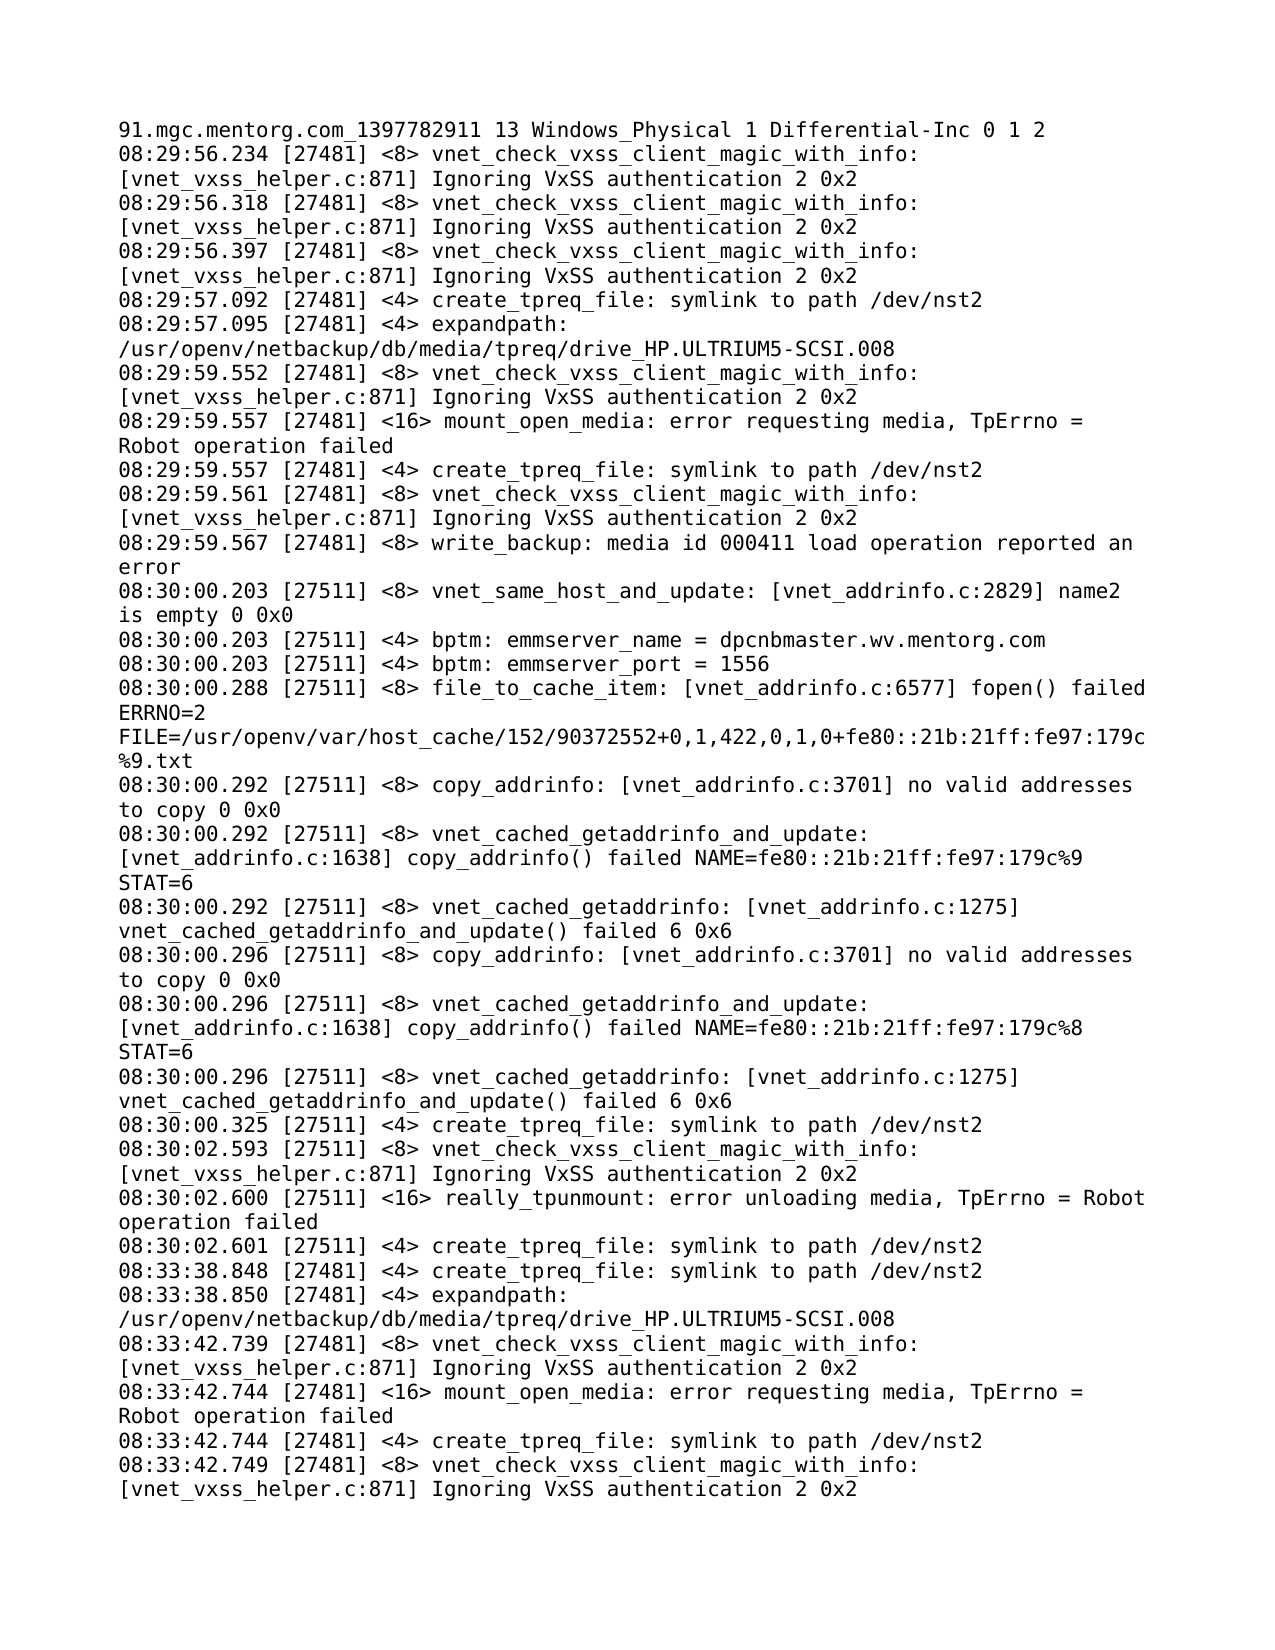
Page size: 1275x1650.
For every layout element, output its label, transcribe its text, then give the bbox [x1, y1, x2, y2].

text 08:29:59.557 [27481] <4> create_tpreq_file: symlink to path /dev/nst2 [118, 458, 1157, 482]
text 08:29:59.557 [27481] <16> mount_open_media: error requesting media, TpErrno = Robot operation failed [118, 409, 1157, 458]
text 08:30:00.288 [27511] <8> file_to_cache_item: [vnet_addrinfo.c:6577] fopen() failed ERRNO=2 FILE=/usr/openv/var/host_cache/152/90372552+0,1,422,0,1,0+fe80::21b:21ff:fe97:179c%9.txt [118, 676, 1157, 773]
text 08:30:00.203 [27511] <8> vnet_same_host_and_update: [vnet_addrinfo.c:2829] name2 is empty 0 0x0 [118, 579, 1157, 628]
text 08:30:00.292 [27511] <8> vnet_cached_getaddrinfo: [vnet_addrinfo.c:1275] vnet_cached_getaddrinfo_and_update() failed 6 0x6 [118, 895, 1157, 943]
text 08:30:00.325 [27511] <4> create_tpreq_file: symlink to path /dev/nst2 [118, 1113, 1157, 1137]
text 08:30:00.203 [27511] <4> bptm: emmserver_port = 1556 [118, 652, 1157, 676]
text 08:33:38.848 [27481] <4> create_tpreq_file: symlink to path /dev/nst2 [118, 1259, 1157, 1283]
text 08:30:00.203 [27511] <4> bptm: emmserver_name = dpcnbmaster.wv.mentorg.com [118, 628, 1157, 652]
text 08:30:02.593 [27511] <8> vnet_check_vxss_client_magic_with_info: [vnet_vxss_helper.c:871] Ignoring VxSS authentication 2 0x2 [118, 1137, 1157, 1186]
text 08:29:56.397 [27481] <8> vnet_check_vxss_client_magic_with_info: [vnet_vxss_helper.c:871] Ignoring VxSS authentication 2 0x2 [118, 239, 1157, 288]
text 08:30:00.296 [27511] <8> vnet_cached_getaddrinfo: [vnet_addrinfo.c:1275] vnet_cached_getaddrinfo_and_update() failed 6 0x6 [118, 1065, 1157, 1113]
text 08:33:42.749 [27481] <8> vnet_check_vxss_client_magic_with_info: [vnet_vxss_helper.c:871] Ignoring VxSS authentication 2 0x2 [118, 1453, 1157, 1502]
text 08:29:59.567 [27481] <8> write_backup: media id 000411 load operation reported an error [118, 531, 1157, 579]
text 08:30:00.292 [27511] <8> copy_addrinfo: [vnet_addrinfo.c:3701] no valid addresses to copy 0 0x0 [118, 773, 1157, 822]
text 08:30:00.296 [27511] <8> vnet_cached_getaddrinfo_and_update: [vnet_addrinfo.c:1638] copy_addrinfo() failed NAME=fe80::21b:21ff:fe97:179c%8 STAT=6 [118, 992, 1157, 1065]
text 08:30:02.600 [27511] <16> really_tpunmount: error unloading media, TpErrno = Robot operation failed [118, 1186, 1157, 1234]
text 08:30:00.292 [27511] <8> vnet_cached_getaddrinfo_and_update: [vnet_addrinfo.c:1638] copy_addrinfo() failed NAME=fe80::21b:21ff:fe97:179c%9 STAT=6 [118, 822, 1157, 895]
text 08:30:00.296 [27511] <8> copy_addrinfo: [vnet_addrinfo.c:3701] no valid addresses to copy 0 0x0 [118, 943, 1157, 992]
text 08:33:42.744 [27481] <4> create_tpreq_file: symlink to path /dev/nst2 [118, 1429, 1157, 1453]
text 91.mgc.mentorg.com_1397782911 13 Windows_Physical 1 Differential-Inc 0 1 2 [118, 118, 1157, 142]
text 08:33:38.850 [27481] <4> expandpath: /usr/openv/netbackup/db/media/tpreq/drive_HP.ULTRIUM5-SCSI.008 [118, 1283, 1157, 1332]
text 08:33:42.739 [27481] <8> vnet_check_vxss_client_magic_with_info: [vnet_vxss_helper.c:871] Ignoring VxSS authentication 2 0x2 [118, 1332, 1157, 1380]
text 08:29:59.552 [27481] <8> vnet_check_vxss_client_magic_with_info: [vnet_vxss_helper.c:871] Ignoring VxSS authentication 2 0x2 [118, 361, 1157, 409]
text 08:29:57.095 [27481] <4> expandpath: /usr/openv/netbackup/db/media/tpreq/drive_HP.ULTRIUM5-SCSI.008 [118, 312, 1157, 361]
text 08:29:59.561 [27481] <8> vnet_check_vxss_client_magic_with_info: [vnet_vxss_helper.c:871] Ignoring VxSS authentication 2 0x2 [118, 482, 1157, 531]
text 08:33:42.744 [27481] <16> mount_open_media: error requesting media, TpErrno = Robot operation failed [118, 1380, 1157, 1429]
text 08:29:56.318 [27481] <8> vnet_check_vxss_client_magic_with_info: [vnet_vxss_helper.c:871] Ignoring VxSS authentication 2 0x2 [118, 191, 1157, 239]
text 08:29:57.092 [27481] <4> create_tpreq_file: symlink to path /dev/nst2 [118, 288, 1157, 312]
text 08:30:02.601 [27511] <4> create_tpreq_file: symlink to path /dev/nst2 [118, 1234, 1157, 1259]
text 08:29:56.234 [27481] <8> vnet_check_vxss_client_magic_with_info: [vnet_vxss_helper.c:871] Ignoring VxSS authentication 2 0x2 [118, 142, 1157, 191]
